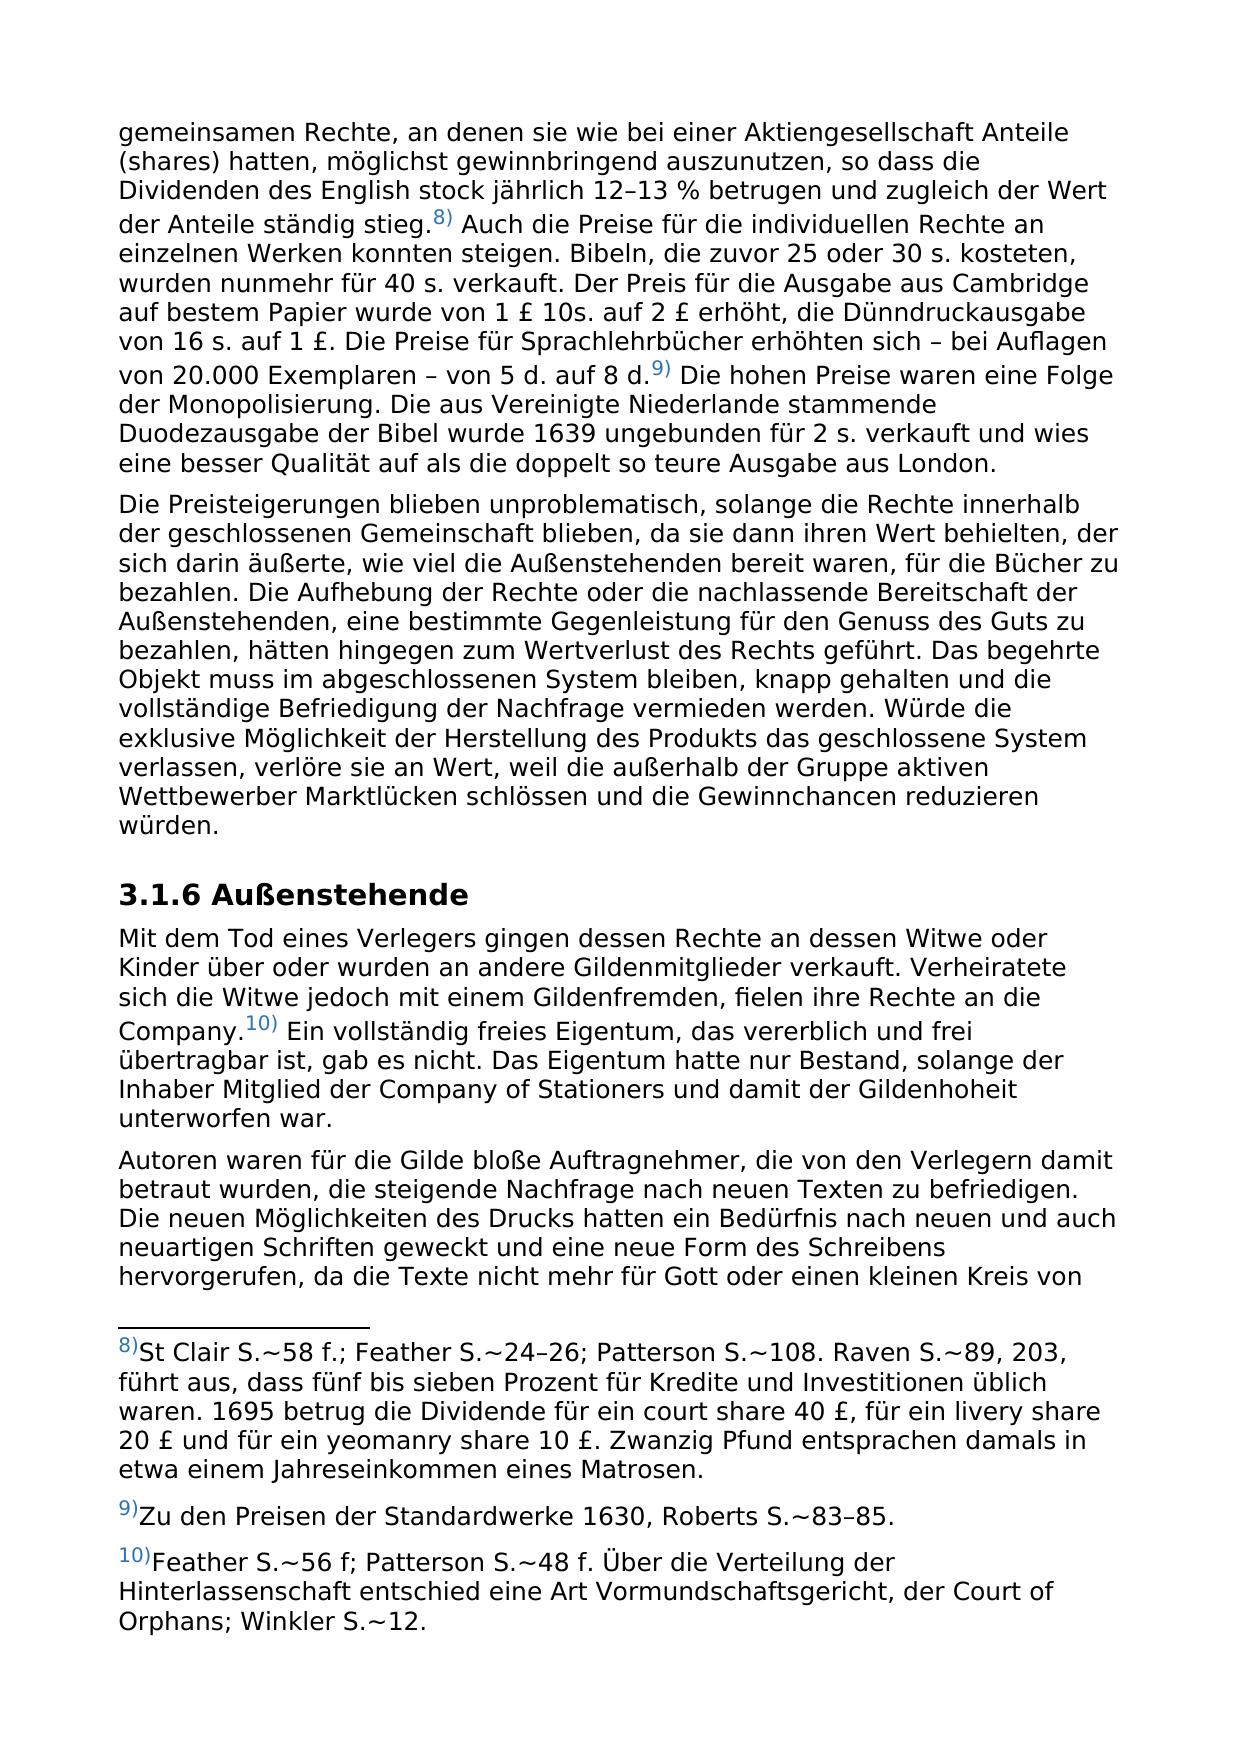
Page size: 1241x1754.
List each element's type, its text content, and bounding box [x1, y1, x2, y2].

text Feather S.~56 f; Patterson S.~48 f. Über die Verteilung der Hinterlassenschaft entschied eine Art Vormundschaftsgericht, der Court of Orphans; Winkler S.~12. [118, 1543, 1122, 1636]
subtitle 3.1.6 Außenstehende [118, 878, 1122, 912]
text Mit dem Tod eines Verlegers gingen dessen Rechte an dessen Witwe oder Kinder über oder wurden an andere Gildenmitglieder verkauft. Verheiratete sich die Witwe jedoch mit einem Gildenfremden, fielen ihre Rechte an die Company. Ein vollständig freies Eigentum, das vererblich und frei übertragbar ist, gab es nicht. Das Eigentum hatte nur Bestand, solange der Inhaber Mitglied der Company of Stationers und damit der Gildenhoheit unterworfen war. [118, 924, 1122, 1133]
text Zu den Preisen der Standardwerke 1630, Roberts S.~83–85. [118, 1497, 1122, 1531]
text Die Preisteigerungen blieben unproblematisch, solange die Rechte innerhalb der geschlossenen Gemeinschaft blieben, da sie dann ihren Wert behielten, der sich darin äußerte, wie viel die Außenstehenden bereit waren, für die Bücher zu bezahlen. Die Aufhebung der Rechte oder die nachlassende Bereitschaft der Außenstehenden, eine bestimmte Gegenleistung für den Genuss des Guts zu bezahlen, hätten hingegen zum Wertverlust des Rechts geführt. Das begehrte Objekt muss im abgeschlossenen System bleiben, knapp gehalten und die vollständige Befriedigung der Nachfrage vermieden werden. Würde die exklusive Möglichkeit der Herstellung des Produkts das geschlossene System verlassen, verlöre sie an Wert, weil die außerhalb der Gruppe aktiven Wettbewerber Marktlücken schlössen und die Gewinnchancen reduzieren würden. [118, 490, 1122, 840]
text St Clair S.~58 f.; Feather S.~24–26; Patterson S.~108. Raven S.~89, 203, führt aus, dass fünf bis sieben Prozent für Kredite und Investitionen üblich waren. 1695 betrug die Dividende für ein court share 40 £, für ein livery share 20 £ und für ein yeomanry share 10 £. Zwanzig Pfund entsprachen damals in etwa einem Jahreseinkommen eines Matrosen. [118, 1334, 1122, 1484]
text Autoren waren für die Gilde bloße Auftragnehmer, die von den Verlegern damit betraut wurden, die steigende Nachfrage nach neuen Texten zu befriedigen. Die neuen Möglichkeiten des Drucks hatten ein Bedürfnis nach neuen und auch neuartigen Schriften geweckt und eine neue Form des Schreibens hervorgerufen, da die Texte nicht mehr für Gott oder einen kleinen Kreis von [118, 1146, 1122, 1292]
text gemeinsamen Rechte, an denen sie wie bei einer Aktiengesellschaft Anteile (shares) hatten, möglichst gewinnbringend auszunutzen, so dass die Dividenden des English stock jährlich 12–13 % betrugen und zugleich der Wert der Anteile ständig stieg. Auch die Preise für die individuellen Rechte an einzelnen Werken konnten steigen. Bibeln, die zuvor 25 oder 30 s. kosteten, wurden nunmehr für 40 s. verkauft. Der Preis für die Ausgabe aus Cambridge auf bestem Papier wurde von 1 £ 10s. auf 2 £ erhöht, die Dünndruckausgabe von 16 s. auf 1 £. Die Preise für Sprachlehrbücher erhöhten sich – bei Auflagen von 20.000 Exemplaren – von 5 d. auf 8 d. Die hohen Preise waren eine Folge der Monopolisierung. Die aus Vereinigte Niederlande stammende Duodezausgabe der Bibel wurde 1639 ungebunden für 2 s. verkauft und wies eine besser Qualität auf als die doppelt so teure Ausgabe aus London. [118, 118, 1122, 478]
